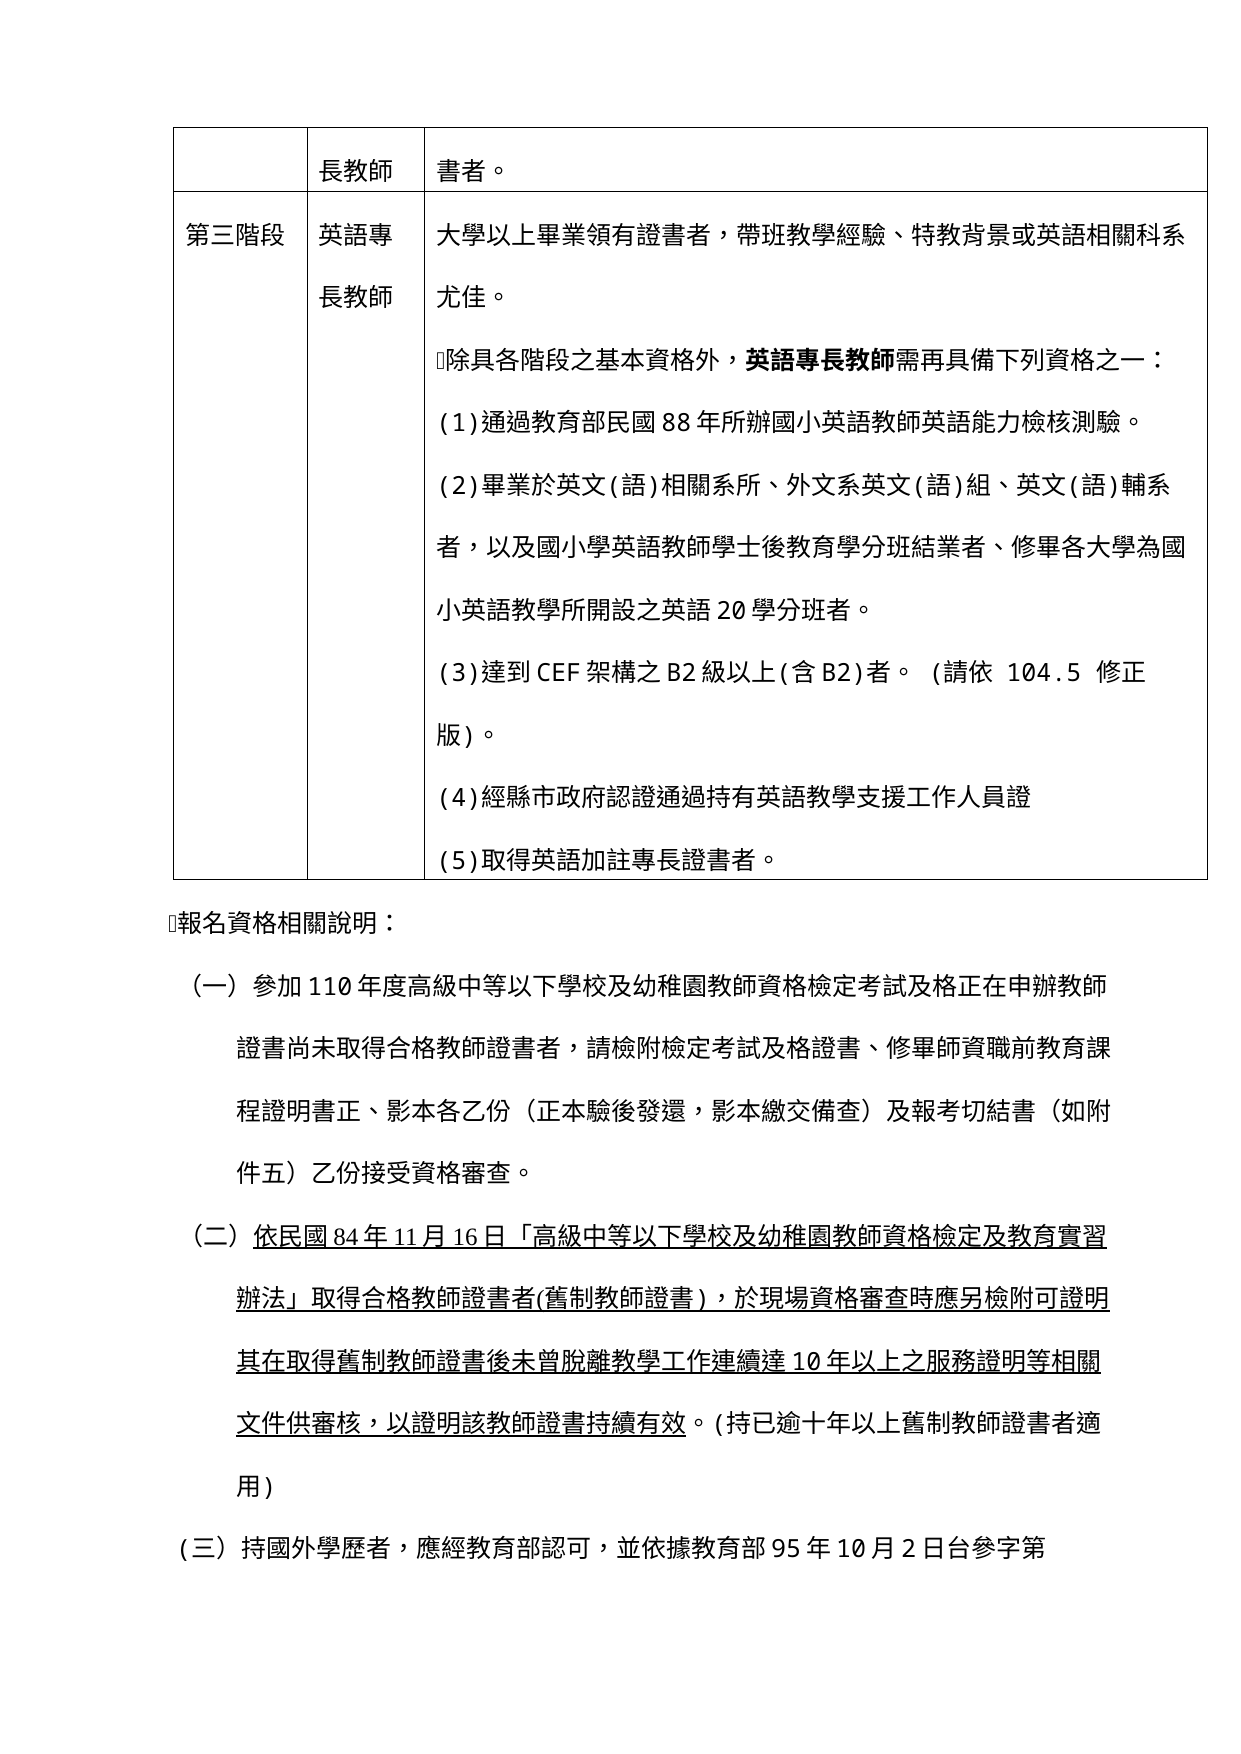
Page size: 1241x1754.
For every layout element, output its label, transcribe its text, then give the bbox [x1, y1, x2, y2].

text （一）參加110年度高級中等以下學校及幼稚園教師資格檢定考試及格正在申辦教師證書尚未取得合格教師證書者，請檢附檢定考試及格證書、修畢師資職前教育課程證明書正、影本各乙份（正本驗後發還，影本繳交備查）及報考切結書（如附件五）乙份接受資格審查。 [162, 943, 1122, 1193]
table_cell 長教師 [308, 128, 424, 191]
text 報名資格相關說明： [168, 880, 1122, 943]
table_cell 英語專長教師 [308, 192, 424, 879]
text （二）依民國84年11月16日「高級中等以下學校及幼稚園教師資格檢定及教育實習辦法」取得合格教師證書者(舊制教師證書)，於現場資格審查時應另檢附可證明其在取得舊制教師證書後未曾脫離教學工作連續達10年以上之服務證明等相關文件供審核，以證明該教師證書持續有效。(持已逾十年以上舊制教師證書者適用) [148, 1193, 1122, 1505]
table_cell 書者。 [425, 128, 1207, 191]
table_cell 第三階段 [174, 192, 307, 879]
table_cell [174, 128, 307, 191]
text (三）持國外學歷者，應經教育部認可，並依據教育部95年10月2日台參字第 [176, 1505, 1122, 1568]
table_cell 大學以上畢業領有證書者，帶班教學經驗、特教背景或英語相關科系尤佳。 除具各階段之基本資格外，英語專長教師需再具備下列資格之一： (1)通過教育部民國88年所辦國小英語教師英語能力檢核測驗。 (2)畢業於英文(語)相關系所、外文系英文(語)組、英文(語)輔系者，以及國小學英語教師學士後教育學分班結業者、修畢各大學為國小英語教學所開設之英語20學分班者。 (3)達到CEF架構之B2級以上(含B2)者。 (請依 104.5 修正版)。 (4)經縣市政府認證通過持有英語教學支援工作人員證 (5)取得英語加註專長證書者。 [425, 192, 1207, 879]
